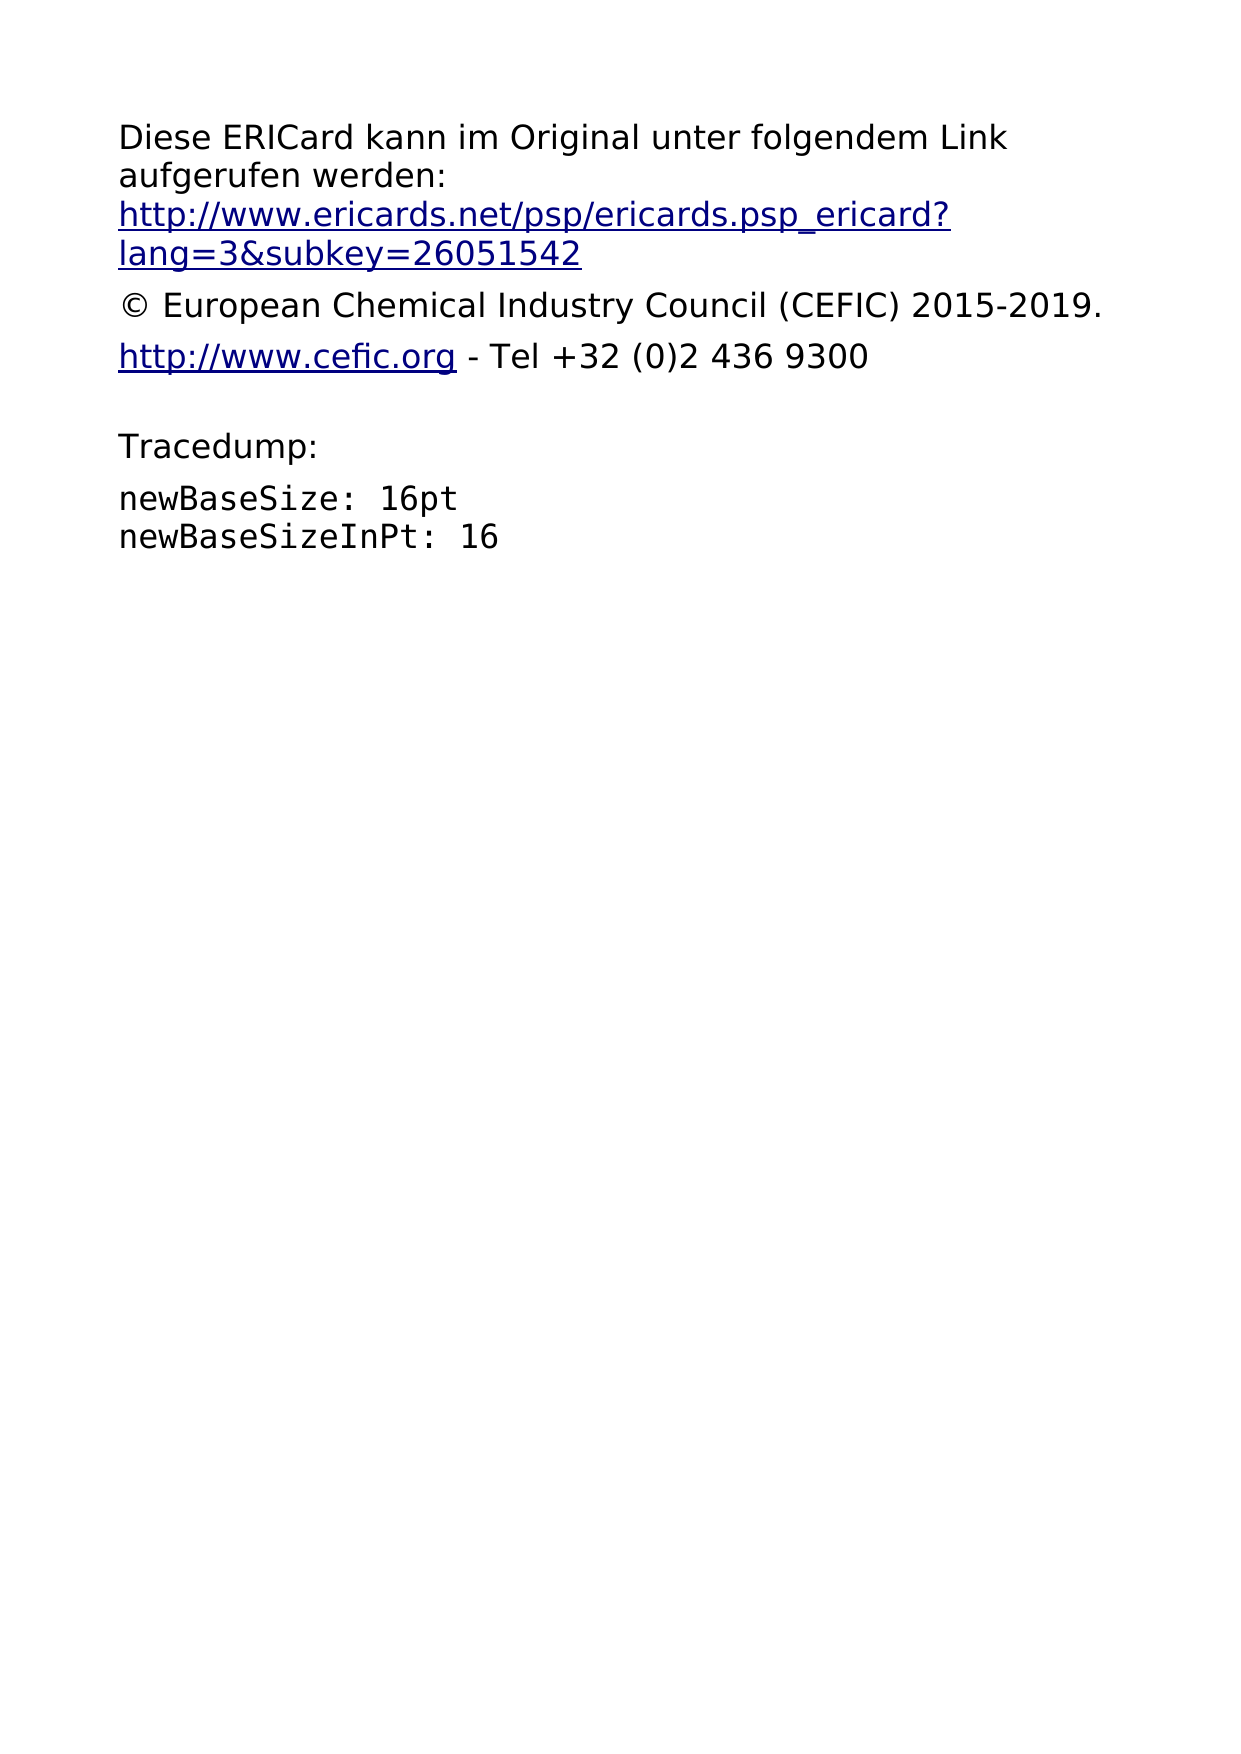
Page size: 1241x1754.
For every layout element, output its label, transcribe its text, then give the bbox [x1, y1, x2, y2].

text Tracedump: [118, 389, 1122, 466]
text Diese ERICard kann im Original unter folgendem Link aufgerufen werden: http://www.ericards.net/psp/ericards.psp_ericard?lang=3&subkey=26051542 [118, 118, 1122, 273]
text newBaseSize: 16pt newBaseSizeInPt: 16 [118, 479, 1122, 557]
text http://www.cefic.org - Tel +32 (0)2 436 9300 [118, 337, 1122, 376]
text © European Chemical Industry Council (CEFIC) 2015-2019. [118, 286, 1122, 325]
